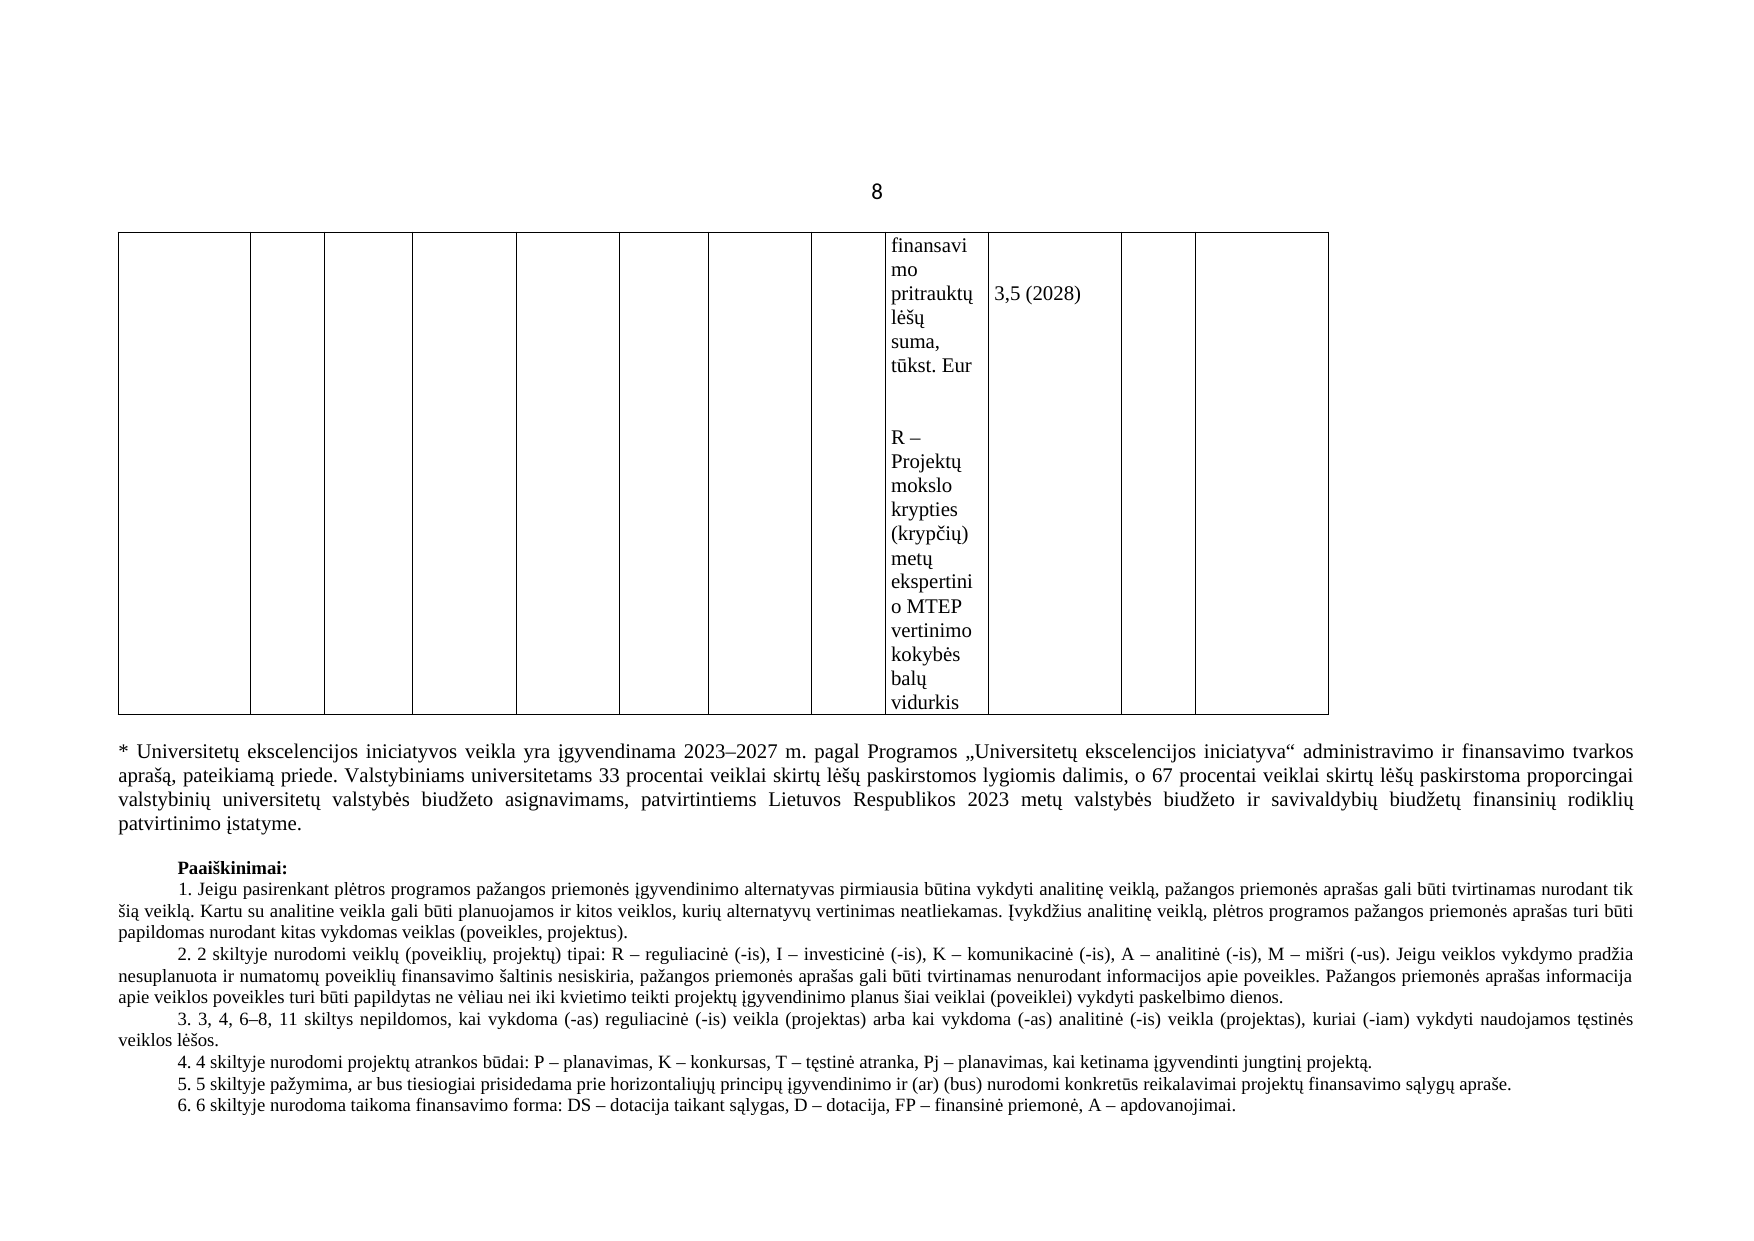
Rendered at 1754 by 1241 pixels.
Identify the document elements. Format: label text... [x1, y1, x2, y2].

text 1. Jeigu pasirenkant plėtros programos pažangos priemonės įgyvendinimo alternatyvas pirmiausia būtina vykdyti analitinę veiklą, pažangos priemonės aprašas gali būti tvirtinamas nurodant tik šią veiklą. Kartu su analitine veikla gali būti planuojamos ir kitos veiklos, kurių alternatyvų vertinimas neatliekamas. Įvykdžius analitinę veiklą, plėtros programos pažangos priemonės aprašas turi būti papildomas nurodant kitas vykdomas veiklas (poveikles, projektus). [118, 878, 1636, 943]
table_cell [325, 233, 412, 714]
table_cell [709, 233, 811, 714]
table_cell finansavimo pritrauktų lėšų suma, tūkst. Eur R – Projektų mokslo krypties (krypčių) metų ekspertinio MTEP vertinimo kokybės balų vidurkis [886, 233, 988, 714]
text 6. 6 skiltyje nurodoma taikoma finansavimo forma: DS – dotacija taikant sąlygas, D – dotacija, FP – finansinė priemonė, A – apdovanojimai. [118, 1094, 1636, 1116]
text Paaiškinimai: [118, 857, 1636, 878]
text * Universitetų ekscelencijos iniciatyvos veikla yra įgyvendinama 2023–2027 m. pagal Programos „Universitetų ekscelencijos iniciatyva“ administravimo ir finansavimo tvarkos aprašą, pateikiamą priede. Valstybiniams universitetams 33 procentai veiklai skirtų lėšų paskirstomos lygiomis dalimis, o 67 procentai veiklai skirtų lėšų paskirstoma proporcingai valstybinių universitetų valstybės biudžeto asignavimams, patvirtintiems Lietuvos Respublikos 2023 metų valstybės biudžeto ir savivaldybių biudžetų finansinių rodiklių patvirtinimo įstatyme. [118, 739, 1636, 835]
table_cell [620, 233, 708, 714]
table_cell [1196, 233, 1328, 714]
table_cell [1122, 233, 1195, 714]
table_cell [517, 233, 619, 714]
table_cell [251, 233, 324, 714]
text 4. 4 skiltyje nurodomi projektų atrankos būdai: P – planavimas, K – konkursas, T – tęstinė atranka, Pj – planavimas, kai ketinama įgyvendinti jungtinį projektą. [118, 1051, 1636, 1072]
table_cell [812, 233, 885, 714]
text 5. 5 skiltyje pažymima, ar bus tiesiogiai prisidedama prie horizontaliųjų principų įgyvendinimo ir (ar) (bus) nurodomi konkretūs reikalavimai projektų finansavimo sąlygų apraše. [118, 1072, 1636, 1094]
table_cell [119, 233, 250, 714]
table_cell 3,5 (2028) [989, 233, 1121, 714]
text 2. 2 skiltyje nurodomi veiklų (poveiklių, projektų) tipai: R – reguliacinė (-is), I – investicinė (-is), K – komunikacinė (-is), A – analitinė (-is), M – mišri (-us). Jeigu veiklos vykdymo pradžia nesuplanuota ir numatomų poveiklių finansavimo šaltinis nesiskiria, pažangos priemonės aprašas gali būti tvirtinamas nenurodant informacijos apie poveikles. Pažangos priemonės aprašas informacija apie veiklos poveikles turi būti papildytas ne vėliau nei iki kvietimo teikti projektų įgyvendinimo planus šiai veiklai (poveiklei) vykdyti paskelbimo dienos. [118, 943, 1636, 1008]
table_cell [413, 233, 516, 714]
text 3. 3, 4, 6–8, 11 skiltys nepildomos, kai vykdoma (-as) reguliacinė (-is) veikla (projektas) arba kai vykdoma (-as) analitinė (-is) veikla (projektas), kuriai (-iam) vykdyti naudojamos tęstinės veiklos lėšos. [118, 1008, 1636, 1051]
